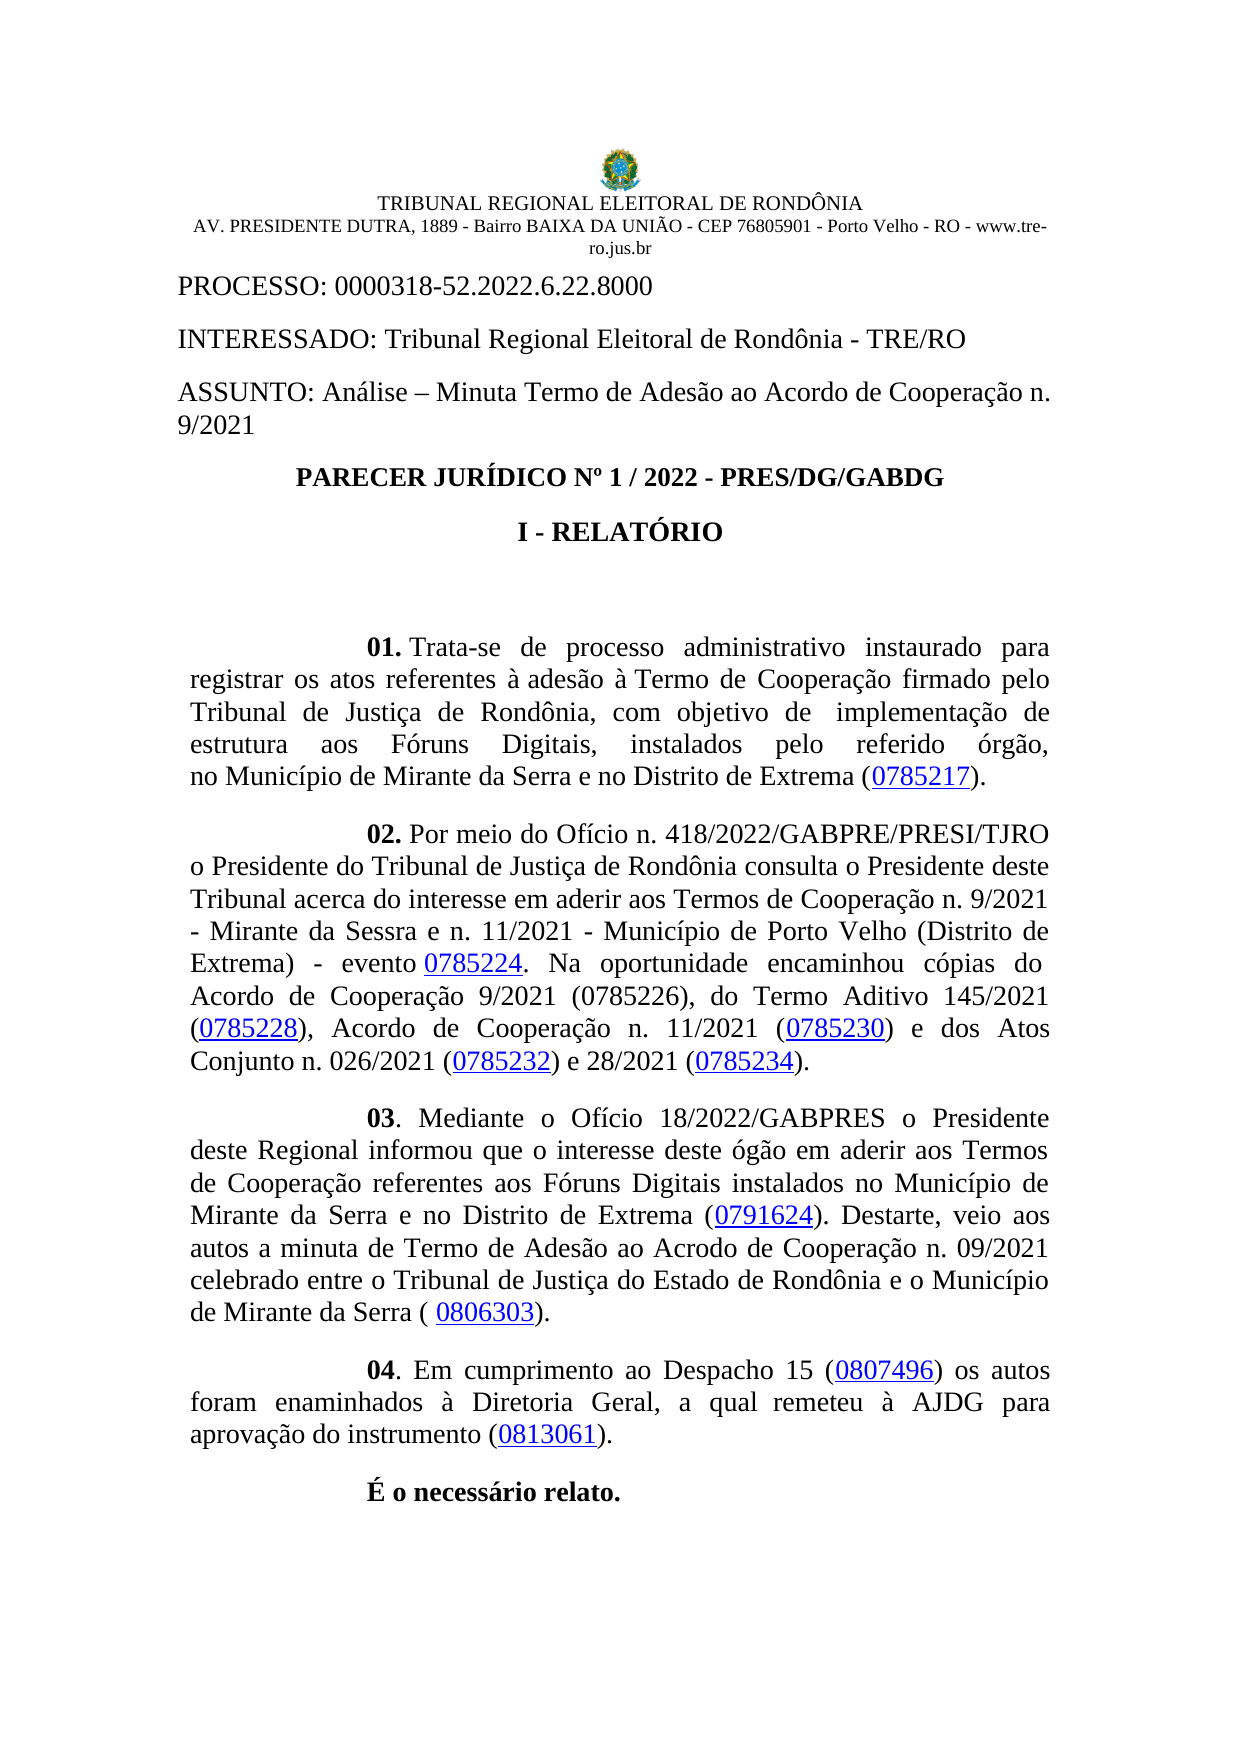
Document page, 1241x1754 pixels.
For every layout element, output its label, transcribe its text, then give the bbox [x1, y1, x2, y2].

text Parecer Jurídico Nº 1 / 2022 - PRES/DG/GABDG [177, 461, 1063, 492]
text 03. Mediante o Ofício 18/2022/GABPRES o Presidente deste Regional informou que o interesse deste ógão em aderir aos Termos de Cooperação referentes aos Fóruns Digitais instalados no Município de Mirante da Serra e no Distrito de Extrema (0791624). Destarte, veio aos autos a minuta de Termo de Adesão ao Acrodo de Cooperação n. 09/2021 celebrado entre o Tribunal de Justiça do Estado de Rondônia e o Município de Mirante da Serra ( 0806303). [190, 1101, 1051, 1328]
text AV. PRESIDENTE DUTRA, 1889 - Bairro BAIXA DA UNIÃO - CEP 76805901 - Porto Velho - RO - www.tre-ro.jus.br [177, 215, 1063, 258]
text 04. Em cumprimento ao Despacho 15 (0807496) os autos foram enaminhados à Diretoria Geral, a qual remeteu à AJDG para aprovação do instrumento (0813061). [190, 1353, 1051, 1450]
text I - RELATÓRIO [190, 515, 1051, 547]
text 01. Trata-se de processo administrativo instaurado para registrar os atos referentes à adesão à Termo de Cooperação firmado pelo Tribunal de Justiça de Rondônia, com objetivo de implementação de estrutura aos Fóruns Digitais, instalados pelo referido órgão, no Município de Mirante da Serra e no Distrito de Extrema (0785217). [190, 630, 1051, 792]
text INTERESSADO: Tribunal Regional Eleitoral de Rondônia - TRE/RO [177, 322, 1063, 354]
text PROCESSO: 0000318-52.2022.6.22.8000 [177, 269, 1063, 301]
text É o necessário relato. [190, 1475, 1051, 1507]
text TRIBUNAL REGIONAL ELEITORAL DE RONDÔNIA [177, 191, 1063, 215]
text 02. Por meio do Ofício n. 418/2022/GABPRE/PRESI/TJRO o Presidente do Tribunal de Justiça de Rondônia consulta o Presidente deste Tribunal acerca do interesse em aderir aos Termos de Cooperação n. 9/2021 - Mirante da Sessra e n. 11/2021 - Município de Porto Velho (Distrito de Extrema) - evento 0785224. Na oportunidade encaminhou cópias do Acordo de Cooperação 9/2021 (0785226), do Termo Aditivo 145/2021 (0785228), Acordo de Cooperação n. 11/2021 (0785230) e dos Atos Conjunto n. 026/2021 (0785232) e 28/2021 (0785234). [190, 817, 1051, 1076]
text ASSUNTO: Análise – Minuta Termo de Adesão ao Acordo de Cooperação n. 9/2021 [177, 375, 1063, 440]
